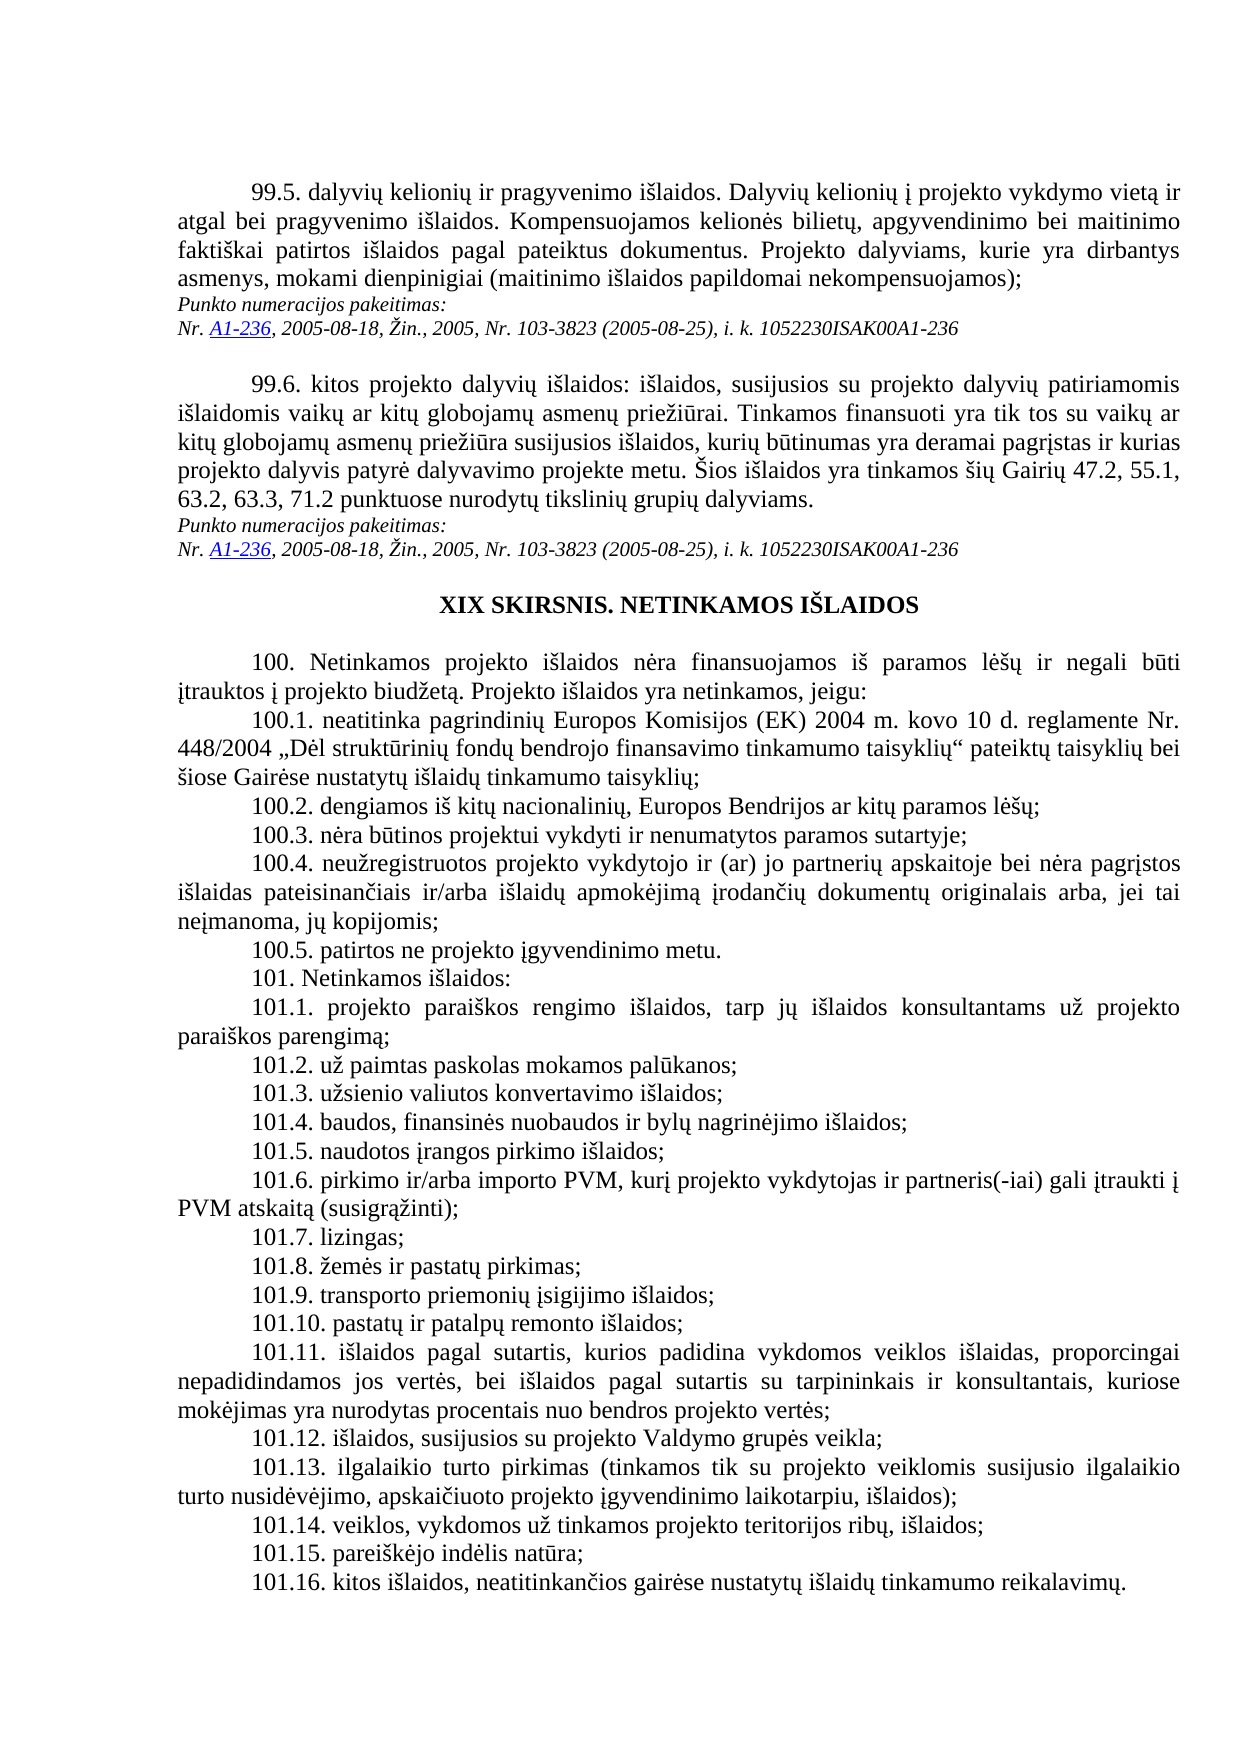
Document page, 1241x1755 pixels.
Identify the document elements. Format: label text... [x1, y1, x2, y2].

text 101.6. pirkimo ir/arba importo PVM, kurį projekto vykdytojas ir partneris(-iai) gali įtraukti į PVM atskaitą (susigrąžinti); [177, 1165, 1181, 1222]
text 101.14. veiklos, vykdomos už tinkamos projekto teritorijos ribų, išlaidos; [177, 1510, 1181, 1538]
text 99.5. dalyvių kelionių ir pragyvenimo išlaidos. Dalyvių kelionių į projekto vykdymo vietą ir atgal bei pragyvenimo išlaidos. Kompensuojamos kelionės bilietų, apgyvendinimo bei maitinimo faktiškai patirtos išlaidos pagal pateiktus dokumentus. Projekto dalyviams, kurie yra dirbantys asmenys, mokami dienpinigiai (maitinimo išlaidos papildomai nekompensuojamos); [177, 177, 1181, 292]
text 99.6. kitos projekto dalyvių išlaidos: išlaidos, susijusios su projekto dalyvių patiriamomis išlaidomis vaikų ar kitų globojamų asmenų priežiūrai. Tinkamos finansuoti yra tik tos su vaikų ar kitų globojamų asmenų priežiūra susijusios išlaidos, kurių būtinumas yra deramai pagrįstas ir kurias projekto dalyvis patyrė dalyvavimo projekte metu. Šios išlaidos yra tinkamos šių Gairių 47.2, 55.1, 63.2, 63.3, 71.2 punktuose nurodytų tikslinių grupių dalyviams. [177, 369, 1181, 513]
text Nr. A1-236, 2005-08-18, Žin., 2005, Nr. 103-3823 (2005-08-25), i. k. 1052230ISAK00A1-236 [177, 316, 1181, 340]
text 101.11. išlaidos pagal sutartis, kurios padidina vykdomos veiklos išlaidas, proporcingai nepadidindamos jos vertės, bei išlaidos pagal sutartis su tarpininkais ir konsultantais, kuriose mokėjimas yra nurodytas procentais nuo bendros projekto vertės; [177, 1337, 1181, 1423]
text 100.4. neužregistruotos projekto vykdytojo ir (ar) jo partnerių apskaitoje bei nėra pagrįstos išlaidas pateisinančiais ir/arba išlaidų apmokėjimą įrodančių dokumentų originalais arba, jei tai neįmanoma, jų kopijomis; [177, 848, 1181, 935]
text 101.3. užsienio valiutos konvertavimo išlaidos; [177, 1078, 1181, 1107]
text 101. Netinkamos išlaidos: [177, 963, 1181, 992]
text 100. Netinkamos projekto išlaidos nėra finansuojamos iš paramos lėšų ir negali būti įtrauktos į projekto biudžetą. Projekto išlaidos yra netinkamos, jeigu: [177, 647, 1181, 705]
text 100.5. patirtos ne projekto įgyvendinimo metu. [177, 935, 1181, 963]
text 100.2. dengiamos iš kitų nacionalinių, Europos Bendrijos ar kitų paramos lėšų; [177, 791, 1181, 820]
text 101.7. lizingas; [177, 1222, 1181, 1251]
text 101.13. ilgalaikio turto pirkimas (tinkamos tik su projekto veiklomis susijusio ilgalaikio turto nusidėvėjimo, apskaičiuoto projekto įgyvendinimo laikotarpiu, išlaidos); [177, 1452, 1181, 1510]
text 101.1. projekto paraiškos rengimo išlaidos, tarp jų išlaidos konsultantams už projekto paraiškos parengimą; [177, 992, 1181, 1050]
text Punkto numeracijos pakeitimas: [177, 292, 1181, 316]
text XIX SKIRSNIS. NETINKAMOS IŠLAIDOS [177, 590, 1181, 618]
text 100.1. neatitinka pagrindinių Europos Komisijos (EK) 2004 m. kovo 10 d. reglamente Nr. 448/2004 „Dėl struktūrinių fondų bendrojo finansavimo tinkamumo taisyklių“ pateiktų taisyklių bei šiose Gairėse nustatytų išlaidų tinkamumo taisyklių; [177, 705, 1181, 791]
text 101.8. žemės ir pastatų pirkimas; [177, 1251, 1181, 1280]
text 101.2. už paimtas paskolas mokamos palūkanos; [177, 1050, 1181, 1078]
text 101.12. išlaidos, susijusios su projekto Valdymo grupės veikla; [177, 1423, 1181, 1452]
text 100.3. nėra būtinos projektui vykdyti ir nenumatytos paramos sutartyje; [177, 820, 1181, 848]
text 101.10. pastatų ir patalpų remonto išlaidos; [177, 1308, 1181, 1337]
text 101.15. pareiškėjo indėlis natūra; [177, 1538, 1181, 1567]
text 101.4. baudos, finansinės nuobaudos ir bylų nagrinėjimo išlaidos; [177, 1107, 1181, 1136]
text 101.5. naudotos įrangos pirkimo išlaidos; [177, 1136, 1181, 1165]
text Punkto numeracijos pakeitimas: [177, 513, 1181, 537]
text Nr. A1-236, 2005-08-18, Žin., 2005, Nr. 103-3823 (2005-08-25), i. k. 1052230ISAK00A1-236 [177, 537, 1181, 561]
text 101.9. transporto priemonių įsigijimo išlaidos; [177, 1280, 1181, 1308]
text 101.16. kitos išlaidos, neatitinkančios gairėse nustatytų išlaidų tinkamumo reikalavimų. [177, 1567, 1181, 1596]
